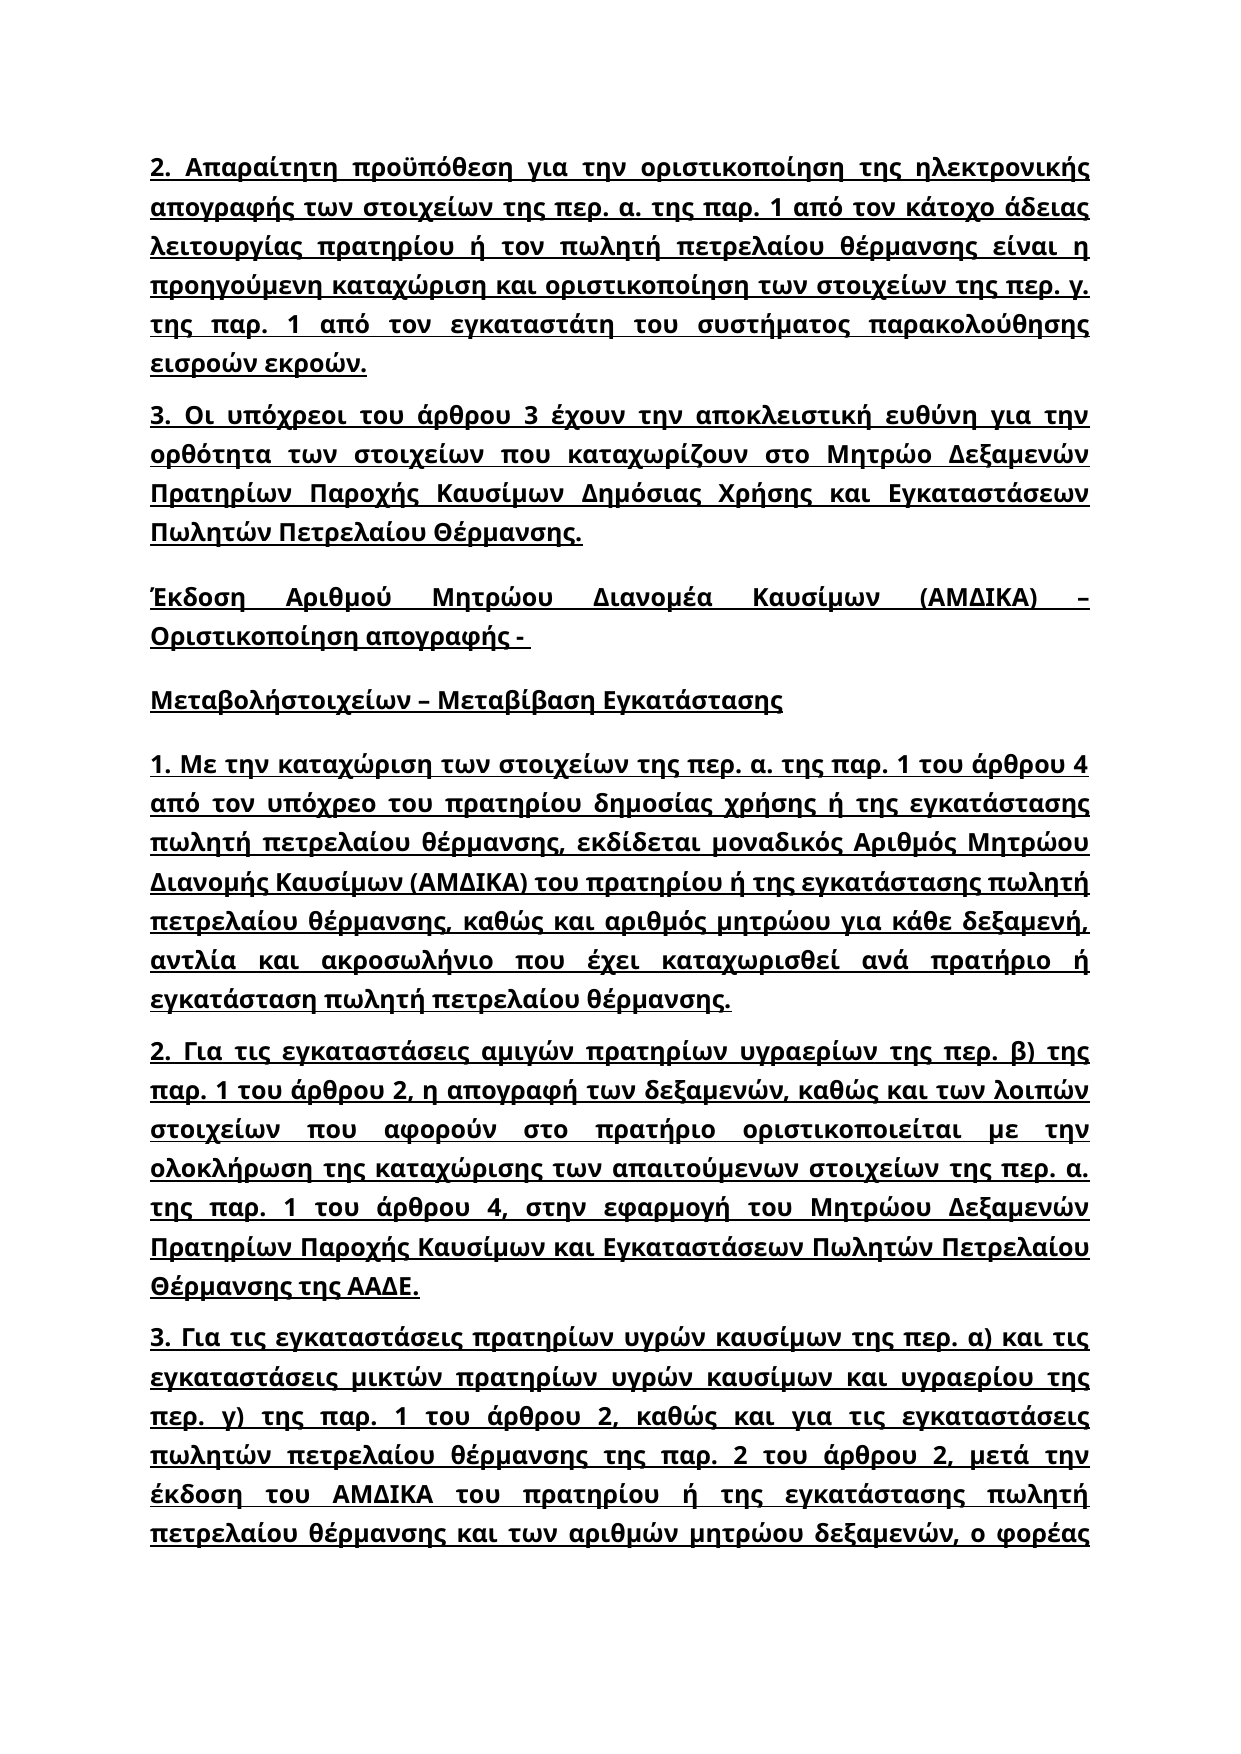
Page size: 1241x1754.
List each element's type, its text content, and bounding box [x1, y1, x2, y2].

text ολοκλήρωση της καταχώρισης των απαιτούμενων στοιχείων της περ. α. [150, 1142, 1090, 1180]
text 2. Για τις εγκαταστάσεις αμιγών πρατηρίων υγραερίων της περ. β) της [150, 1033, 1090, 1062]
text ορθότητα των στοιχείων που καταχωρίζουν στο Μητρώο Δεξαμενών [150, 428, 1090, 466]
text 3. Οι υπόχρεοι του άρθρου 3 έχουν την αποκλειστική ευθύνη για την [150, 397, 1090, 426]
text έκδοση του ΑΜΔΙΚΑ του πρατηρίου ή της εγκατάστασης πωλητή [150, 1468, 1090, 1506]
text πωλητή πετρελαίου θέρμανσης, εκδίδεται μοναδικός Αριθμός Μητρώου [150, 817, 1090, 854]
text εγκατάσταση πωλητή πετρελαίου θέρμανσης. [150, 973, 1090, 1016]
text λειτουργίας πρατηρίου ή τον πωλητή πετρελαίου θέρμανσης είναι η [150, 220, 1090, 257]
text απογραφής των στοιχείων της περ. α. της παρ. 1 από τον κάτοχο άδειας [150, 181, 1090, 218]
text Πωλητών Πετρελαίου Θέρμανσης. [150, 507, 1090, 549]
text 3. Για τις εγκαταστάσεις πρατηρίων υγρών καυσίμων της περ. α) και τις [150, 1320, 1090, 1349]
text Έκδοση Αριθμού Μητρώου Διανομέα Καυσίμων (ΑΜΔΙΚΑ) – [150, 579, 1090, 608]
text πετρελαίου θέρμανσης και των αριθμών μητρώου δεξαμενών, ο φορέας [150, 1507, 1090, 1545]
text πετρελαίου θέρμανσης, καθώς και αριθμός μητρώου για κάθε δεξαμενή, [150, 895, 1090, 932]
text Οριστικοποίηση απογραφής - [150, 610, 1090, 652]
text εισροών εκροών. [150, 337, 1090, 380]
text αντλία και ακροσωλήνιο που έχει καταχωρισθεί ανά πρατήριο ή [150, 934, 1090, 971]
text 1. Με την καταχώριση των στοιχείων της περ. α. της παρ. 1 του άρθρου 4 από τον υπόχρεο του πρατηρίου δημοσίας χρήσης ή της εγκατάστασης [150, 747, 1090, 815]
text προηγούμενη καταχώριση και οριστικοποίηση των στοιχείων της περ. γ. [150, 259, 1090, 296]
text παρ. 1 του άρθρου 2, η απογραφή των δεξαμενών, καθώς και των λοιπών [150, 1064, 1090, 1101]
text της παρ. 1 από τον εγκαταστάτη του συστήματος παρακολούθησης [150, 298, 1090, 336]
text Θέρμανσης της ΑΑΔΕ. [150, 1260, 1090, 1302]
text Μεταβολήστοιχείων – Μεταβίβαση Εγκατάστασης [150, 682, 1090, 717]
text Πρατηρίων Παροχής Καυσίμων και Εγκαταστάσεων Πωλητών Πετρελαίου [150, 1221, 1090, 1258]
text πωλητών πετρελαίου θέρμανσης της παρ. 2 του άρθρου 2, μετά την [150, 1429, 1090, 1466]
text στοιχείων που αφορούν στο πρατήριο οριστικοποιείται με την [150, 1103, 1090, 1141]
text εγκαταστάσεις μικτών πρατηρίων υγρών καυσίμων και υγραερίου της [150, 1351, 1090, 1388]
text 2. Απαραίτητη προϋπόθεση για την οριστικοποίηση της ηλεκτρονικής [150, 150, 1090, 179]
text περ. γ) της παρ. 1 του άρθρου 2, καθώς και για τις εγκαταστάσεις [150, 1390, 1090, 1427]
text Πρατηρίων Παροχής Καυσίμων Δημόσιας Χρήσης και Εγκαταστάσεων [150, 467, 1090, 505]
text της παρ. 1 του άρθρου 4, στην εφαρμογή του Μητρώου Δεξαμενών [150, 1182, 1090, 1219]
text Διανομής Καυσίμων (ΑΜΔΙΚΑ) του πρατηρίου ή της εγκατάστασης πωλητή [150, 856, 1090, 893]
